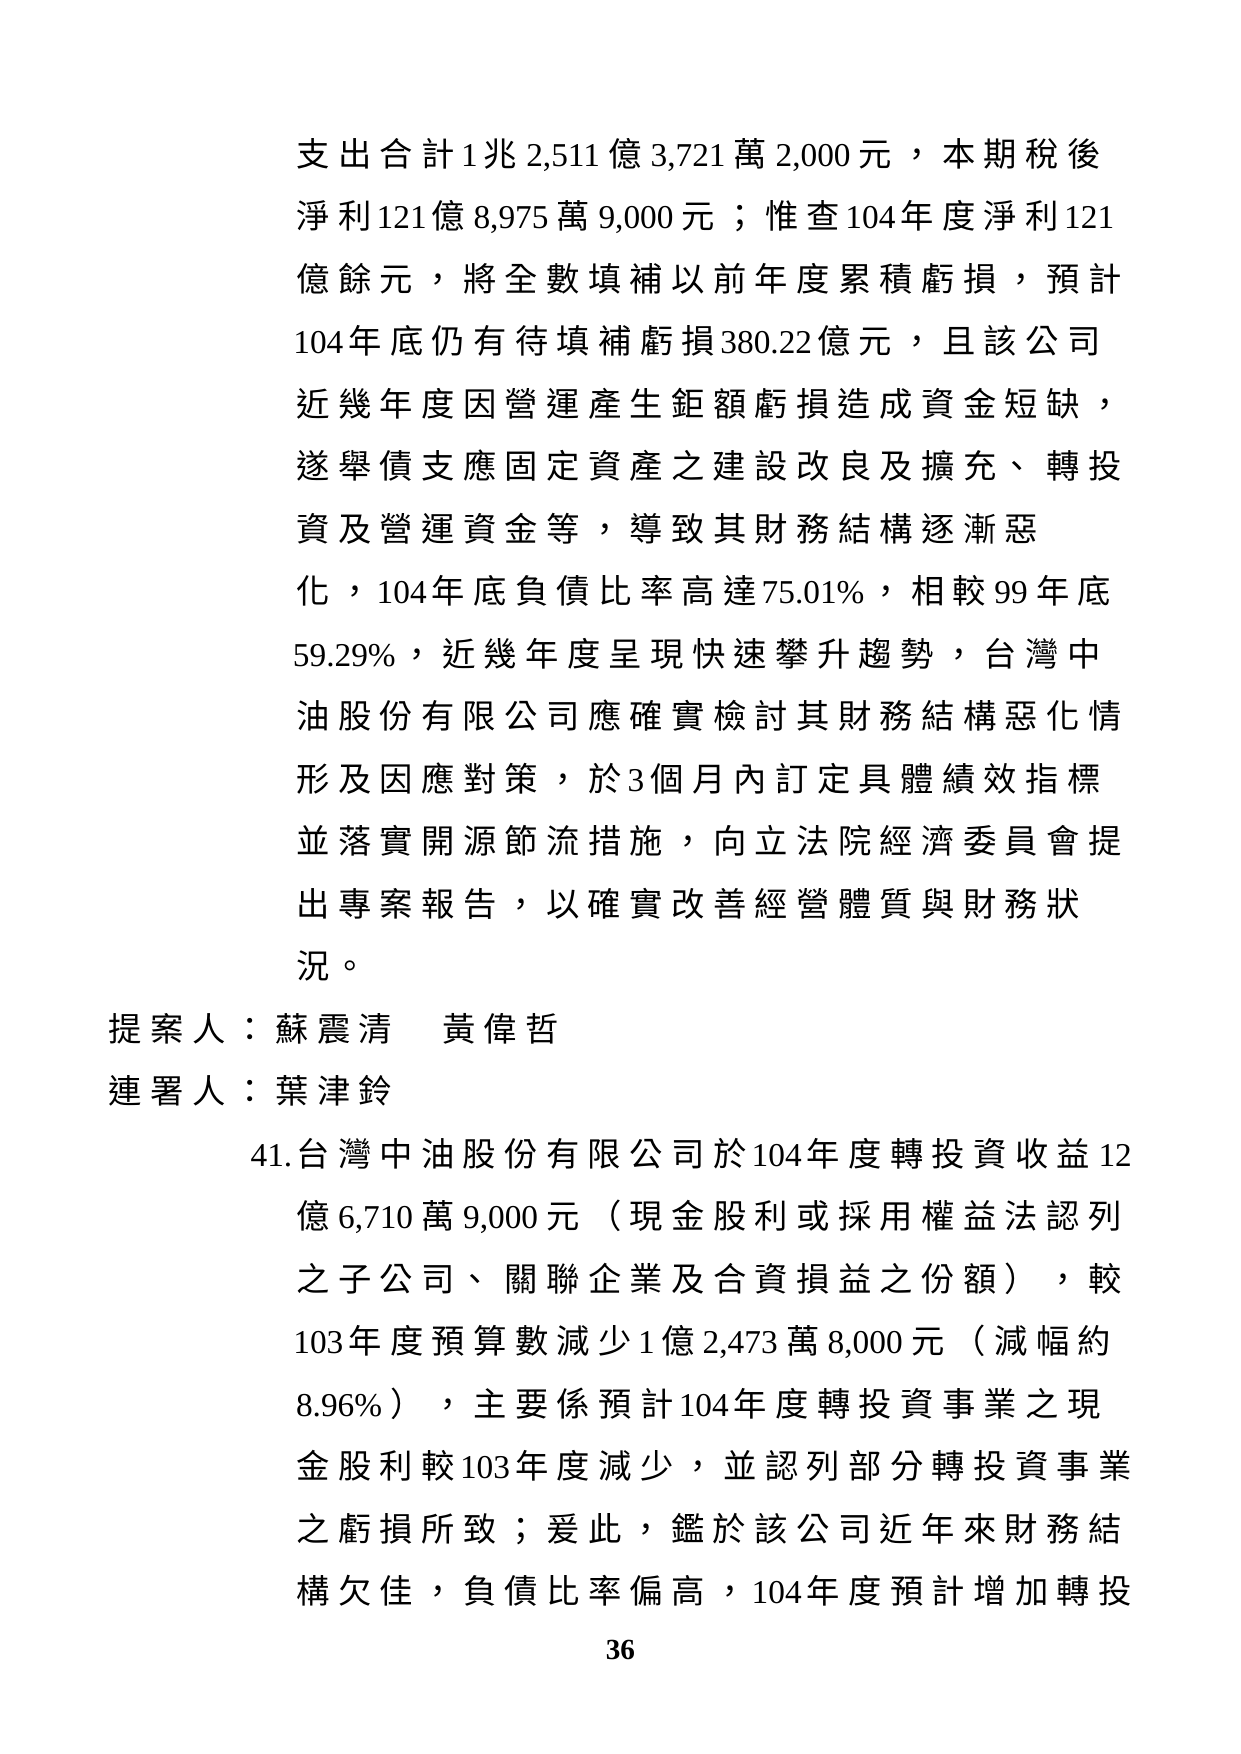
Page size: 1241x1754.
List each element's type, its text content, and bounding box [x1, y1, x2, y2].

text 提案人：蘇震清 黃偉哲 [104, 985, 1049, 1048]
text 41.台灣中油股份有限公司於104年度轉投資收益12億6,710萬9,000元（現金股利或採用權益法認列之子公司、關聯企業及合資損益之份額），較103年度預算數減少1億2,473萬8,000元（減幅約8.96%），主要係預計104年度轉投資事業之現金股利較103年度減少，並認列部分轉投資事業之虧損所致；爰此，鑑於該公司近年來財務結構欠佳，負債比率偏高，104年度預計增加轉投 [243, 1110, 1136, 1610]
text 連署人：葉津鈴 [104, 1048, 1049, 1110]
text 支出合計1兆2,511億3,721萬2,000元，本期稅後淨利121億8,975萬9,000元；惟查104年度淨利121億餘元，將全數填補以前年度累積虧損，預計104年底仍有待填補虧損380.22億元，且該公司近幾年度因營運產生鉅額虧損造成資金短缺，遂舉債支應固定資產之建設改良及擴充、轉投資及營運資金等，導致其財務結構逐漸惡化，104年底負債比率高達75.01%，相較99年底59.29%，近幾年度呈現快速攀升趨勢，台灣中油股份有限公司應確實檢討其財務結構惡化情形及因應對策，於3個月內訂定具體績效指標並落實開源節流措施，向立法院經濟委員會提出專案報告，以確實改善經營體質與財務狀況。 [243, 110, 1136, 985]
